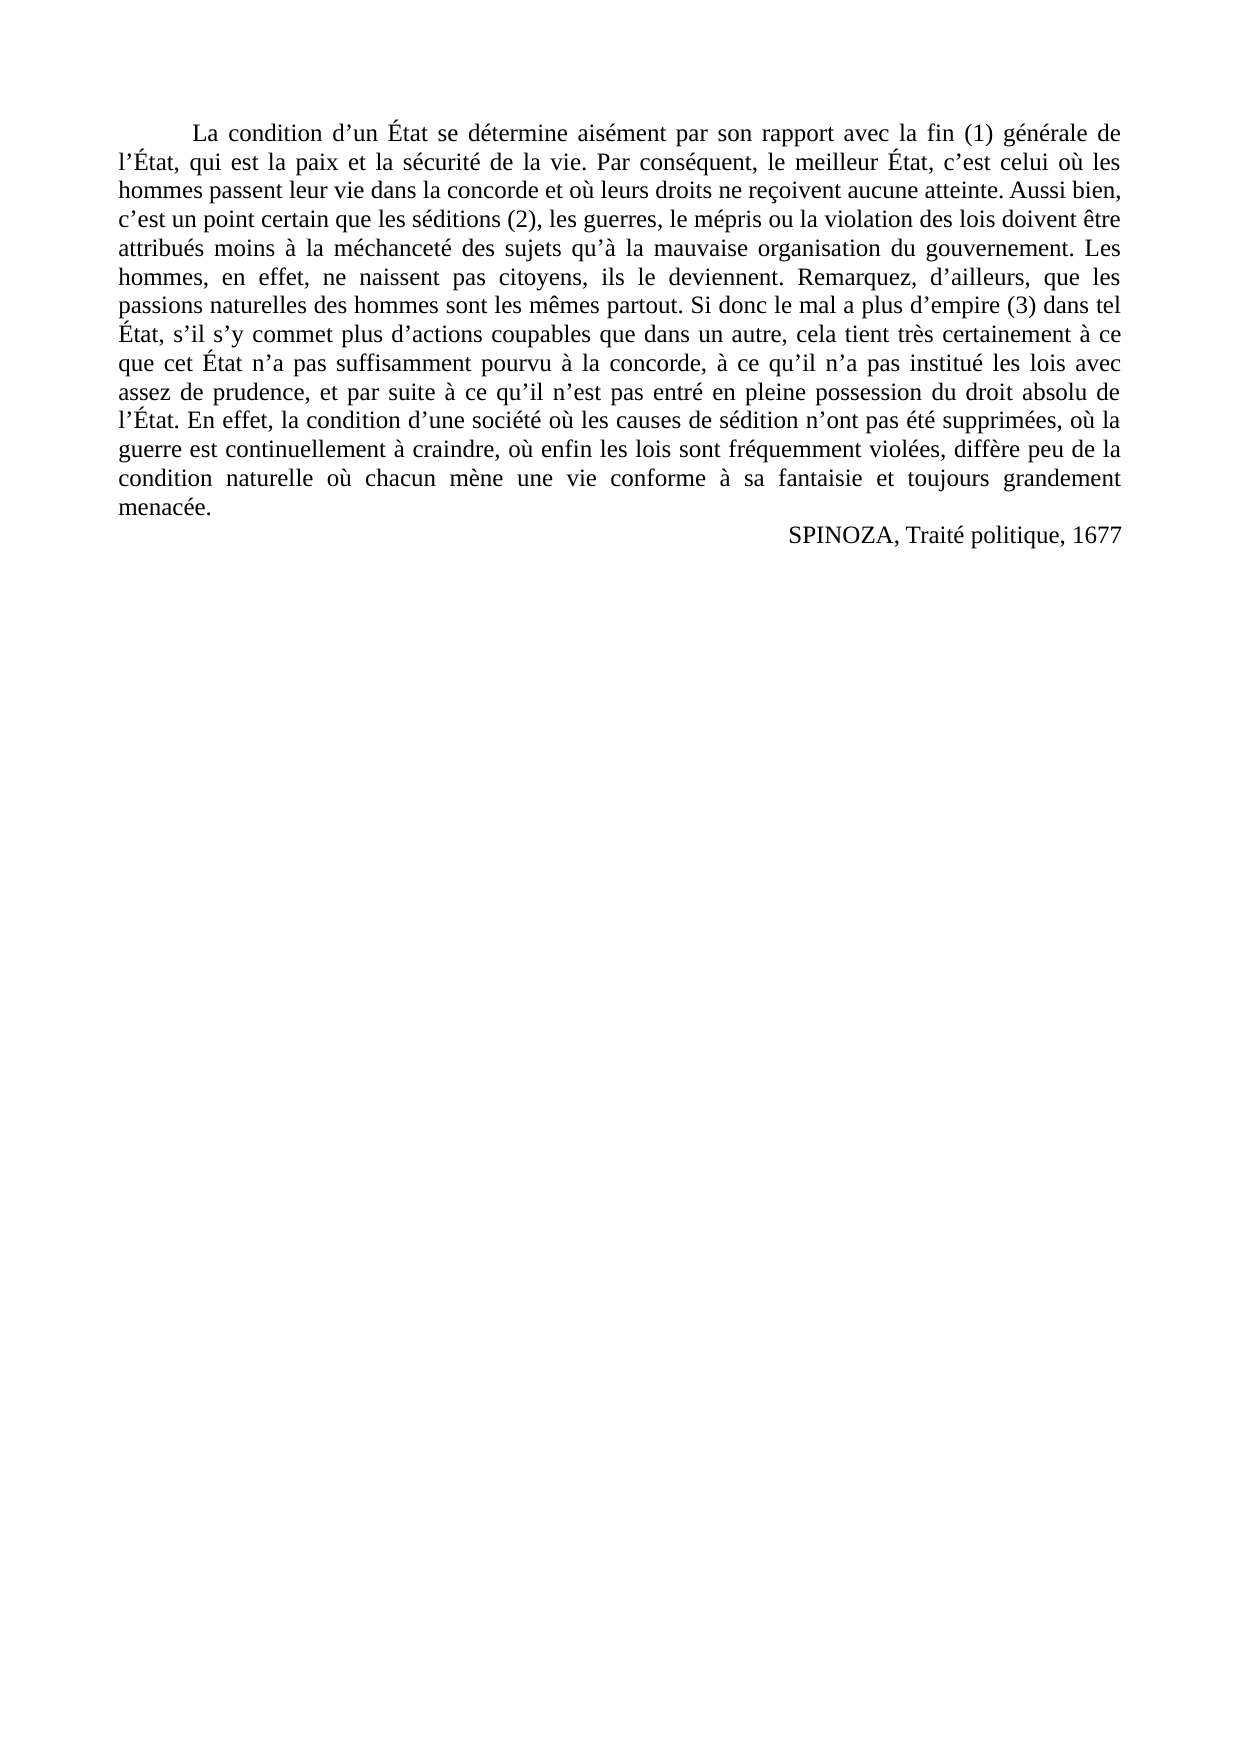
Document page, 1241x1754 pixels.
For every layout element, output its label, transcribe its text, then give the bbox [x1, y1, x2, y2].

text SPINOZA, Traité politique, 1677 [118, 521, 1122, 549]
text La condition d’un État se détermine aisément par son rapport avec la fin (1) générale de l’État, qui est la paix et la sécurité de la vie. Par conséquent, le meilleur État, c’est celui où les hommes passent leur vie dans la concorde et où leurs droits ne reçoivent aucune atteinte. Aussi bien, c’est un point certain que les séditions (2), les guerres, le mépris ou la violation des lois doivent être attribués moins à la méchanceté des sujets qu’à la mauvaise organisation du gouvernement. Les hommes, en effet, ne naissent pas citoyens, ils le deviennent. Remarquez, d’ailleurs, que les passions naturelles des hommes sont les mêmes partout. Si donc le mal a plus d’empire (3) dans tel État, s’il s’y commet plus d’actions coupables que dans un autre, cela tient très certainement à ce que cet État n’a pas suffisamment pourvu à la concorde, à ce qu’il n’a pas institué les lois avec assez de prudence, et par suite à ce qu’il n’est pas entré en pleine possession du droit absolu de l’État. En effet, la condition d’une société où les causes de sédition n’ont pas été supprimées, où la guerre est continuellement à craindre, où enfin les lois sont fréquemment violées, diffère peu de la condition naturelle où chacun mène une vie conforme à sa fantaisie et toujours grandement menacée. [118, 118, 1122, 521]
